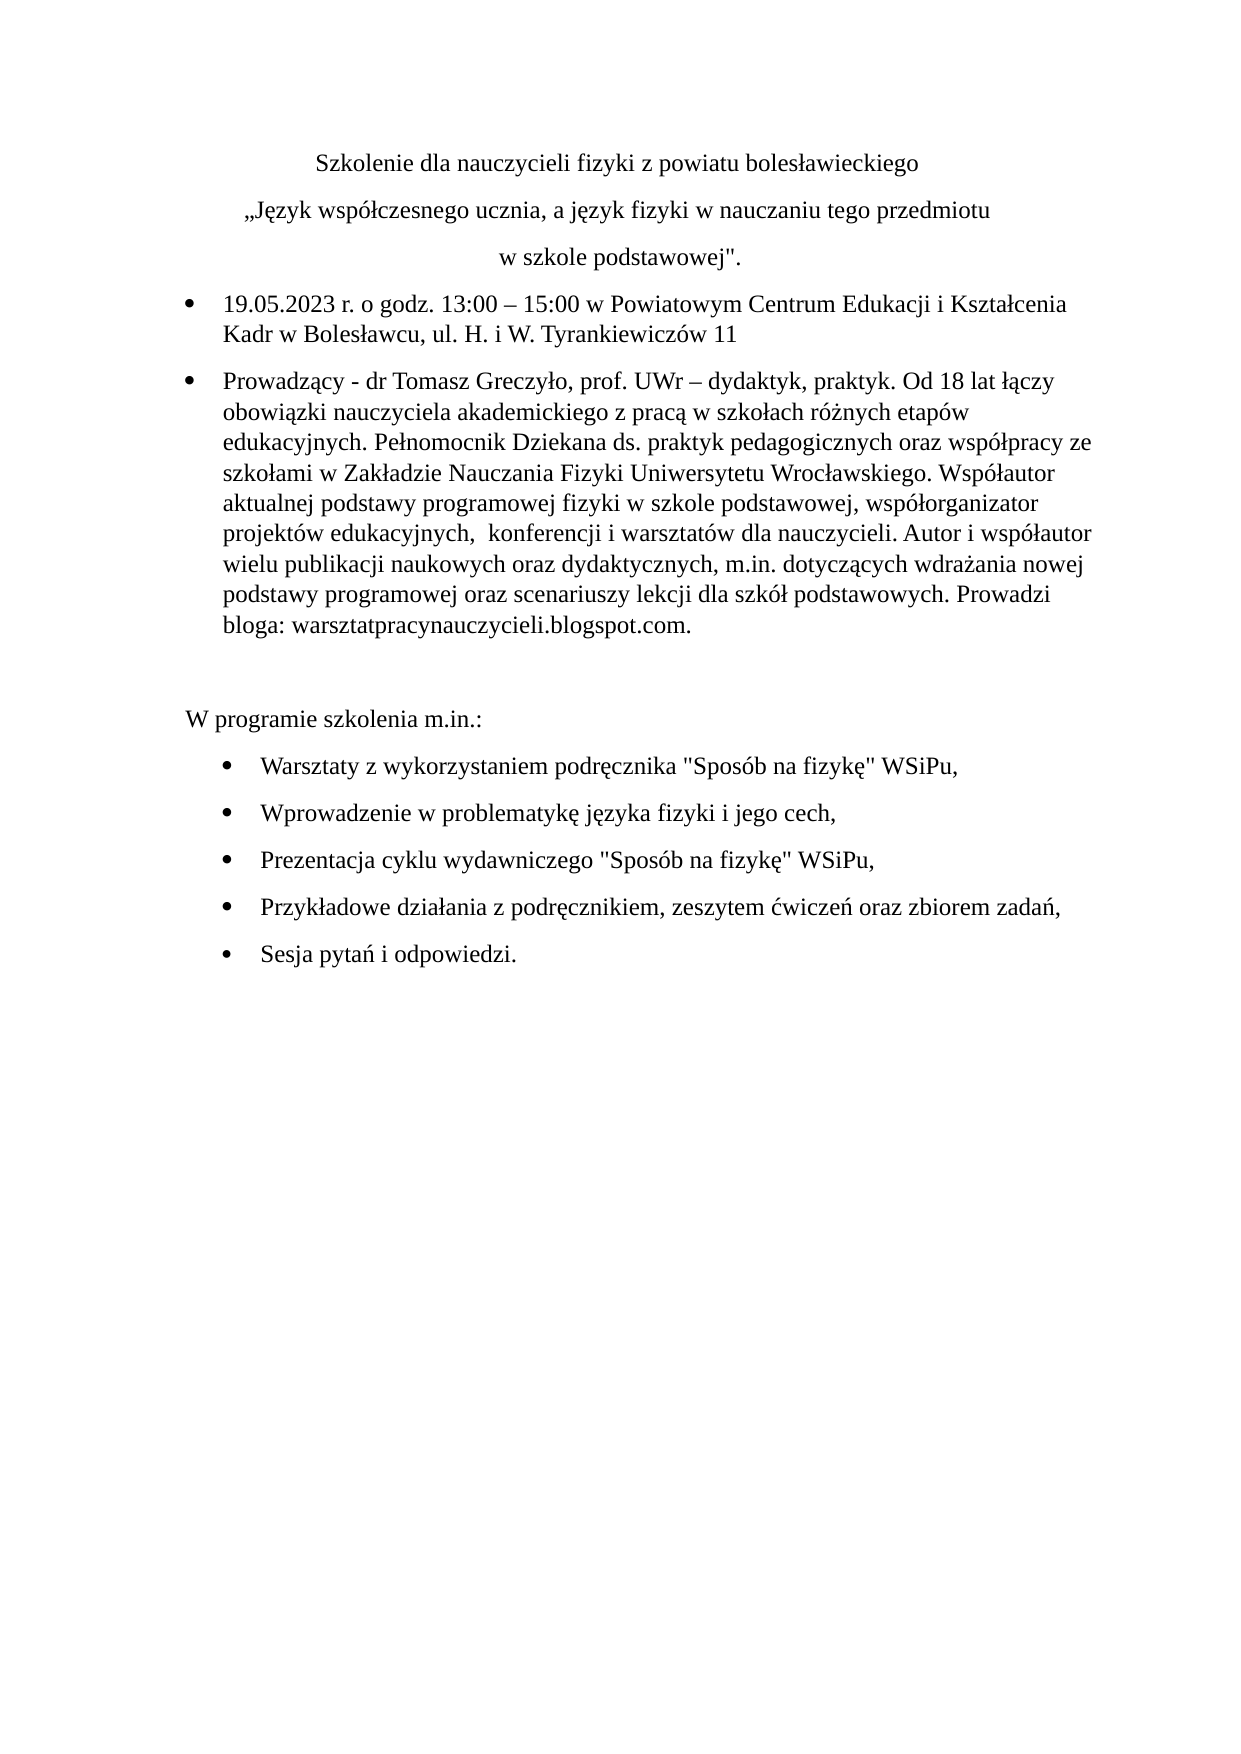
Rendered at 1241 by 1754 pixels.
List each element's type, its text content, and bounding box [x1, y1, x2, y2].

list Prowadzący - dr Tomasz Greczyło, prof. UWr – dydaktyk, praktyk. Od 18 lat łączy obowiązki nauczyciela akademickiego z pracą w szkołach różnych etapów edukacyjnych. Pełnomocnik Dziekana ds. praktyk pedagogicznych oraz współpracy ze szkołami w Zakładzie Nauczania Fizyki Uniwersytetu Wrocławskiego. Współautor aktualnej podstawy programowej fizyki w szkole podstawowej, współorganizator projektów edukacyjnych, konferencji i warsztatów dla nauczycieli. Autor i współautor wielu publikacji naukowych oraz dydaktycznych, m.in. dotyczących wdrażania nowej podstawy programowej oraz scenariuszy lekcji dla szkół podstawowych. Prowadzi bloga: warsztatpracynauczycieli.blogspot.com. [185, 366, 1093, 638]
text W programie szkolenia m.in.: [185, 704, 1093, 733]
list Warsztaty z wykorzystaniem podręcznika "Sposób na fizykę" WSiPu, [223, 751, 1093, 780]
list Sesja pytań i odpowiedzi. [223, 939, 1093, 968]
list Wprowadzenie w problematykę języka fizyki i jego cech, [223, 798, 1093, 827]
list 19.05.2023 r. o godz. 13:00 – 15:00 w Powiatowym Centrum Edukacji i Kształcenia Kadr w Bolesławcu, ul. H. i W. Tyrankiewiczów 11 [185, 289, 1093, 348]
text w szkole podstawowej". [148, 242, 1093, 271]
list Prezentacja cyklu wydawniczego "Sposób na fizykę" WSiPu, [223, 845, 1093, 874]
text Szkolenie dla nauczycieli fizyki z powiatu bolesławieckiego [148, 148, 1093, 176]
text „Język współczesnego ucznia, a język fizyki w nauczaniu tego przedmiotu [148, 195, 1093, 223]
list Przykładowe działania z podręcznikiem, zeszytem ćwiczeń oraz zbiorem zadań, [223, 892, 1093, 921]
